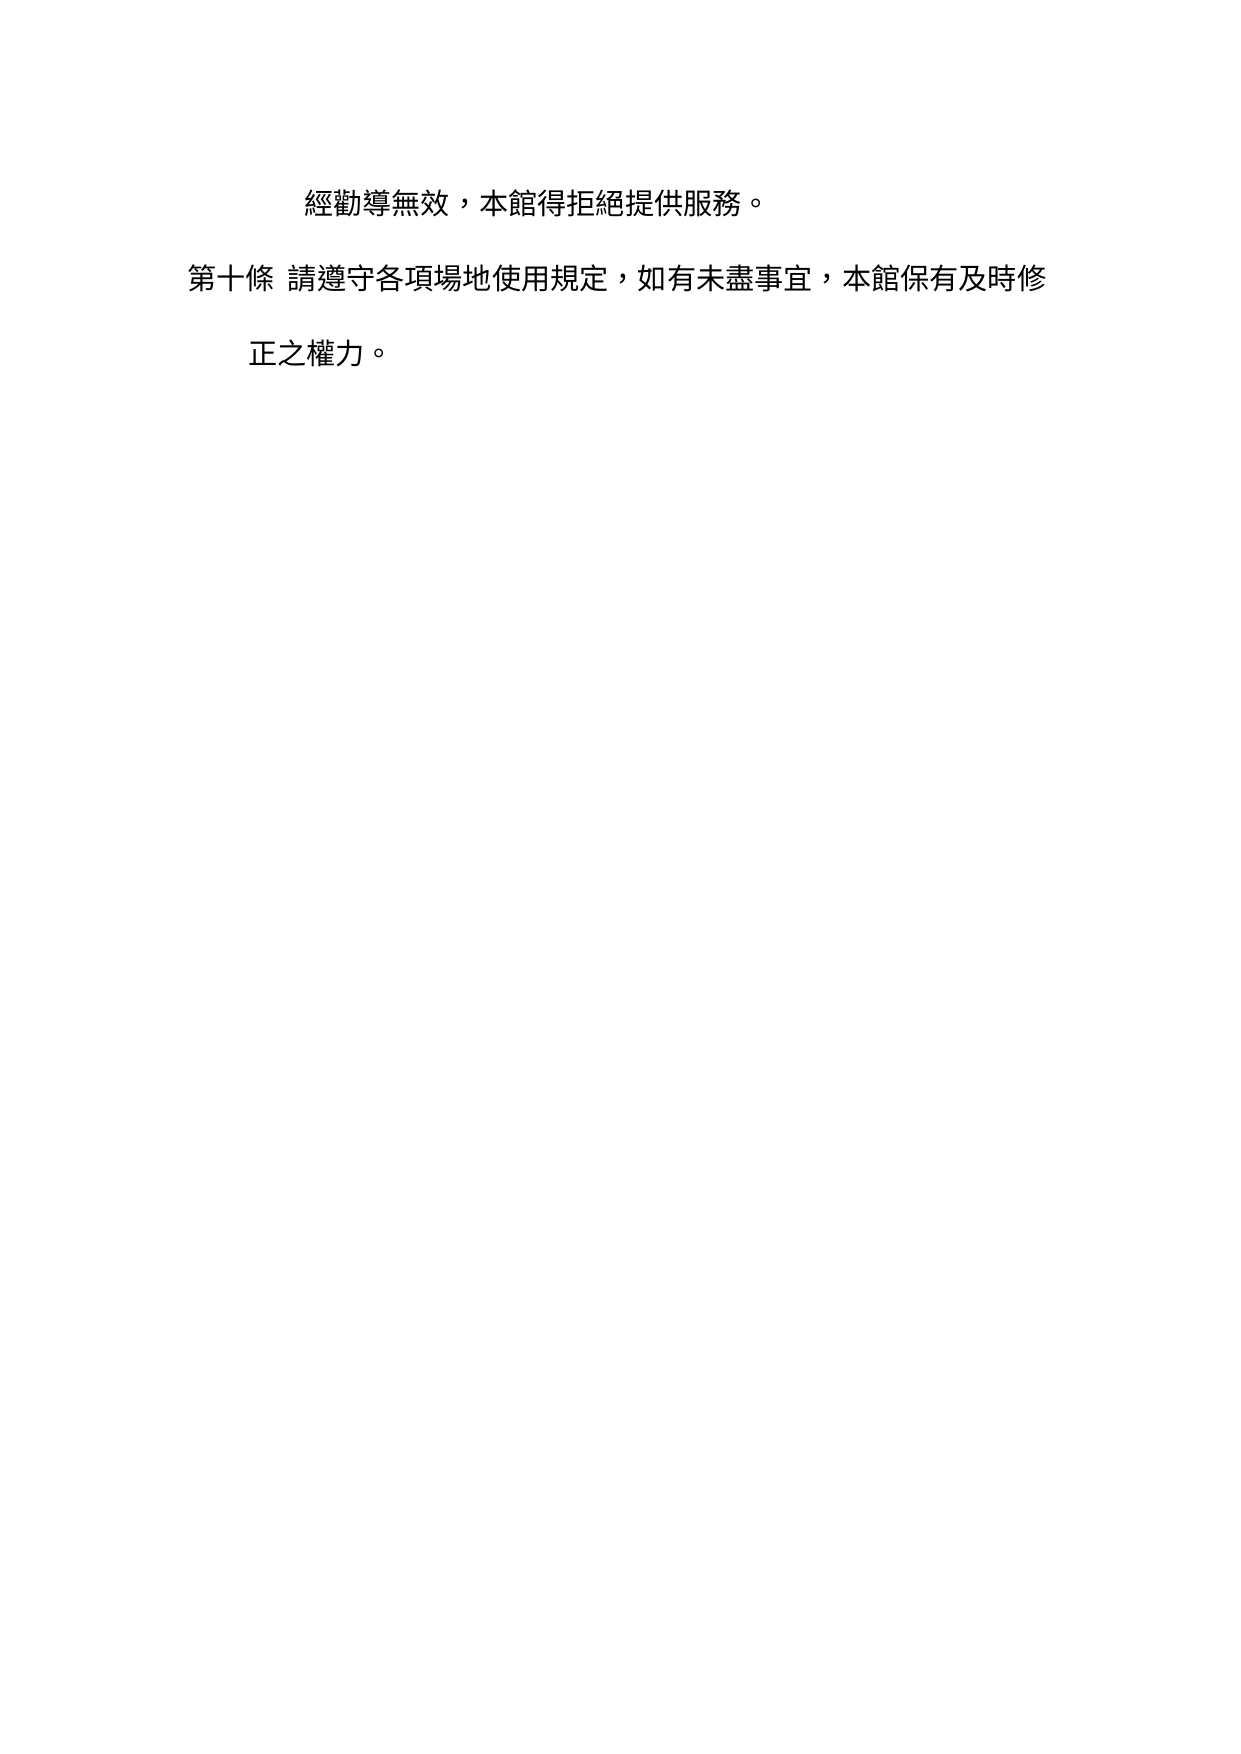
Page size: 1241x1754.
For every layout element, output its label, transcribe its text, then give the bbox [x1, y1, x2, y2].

text 正之權力。 [187, 314, 1053, 389]
text 經勸導無效，本館得拒絕提供服務。 [187, 164, 1053, 239]
text 第十條 請遵守各項場地使用規定，如有未盡事宜，本館保有及時修 [187, 239, 1053, 314]
